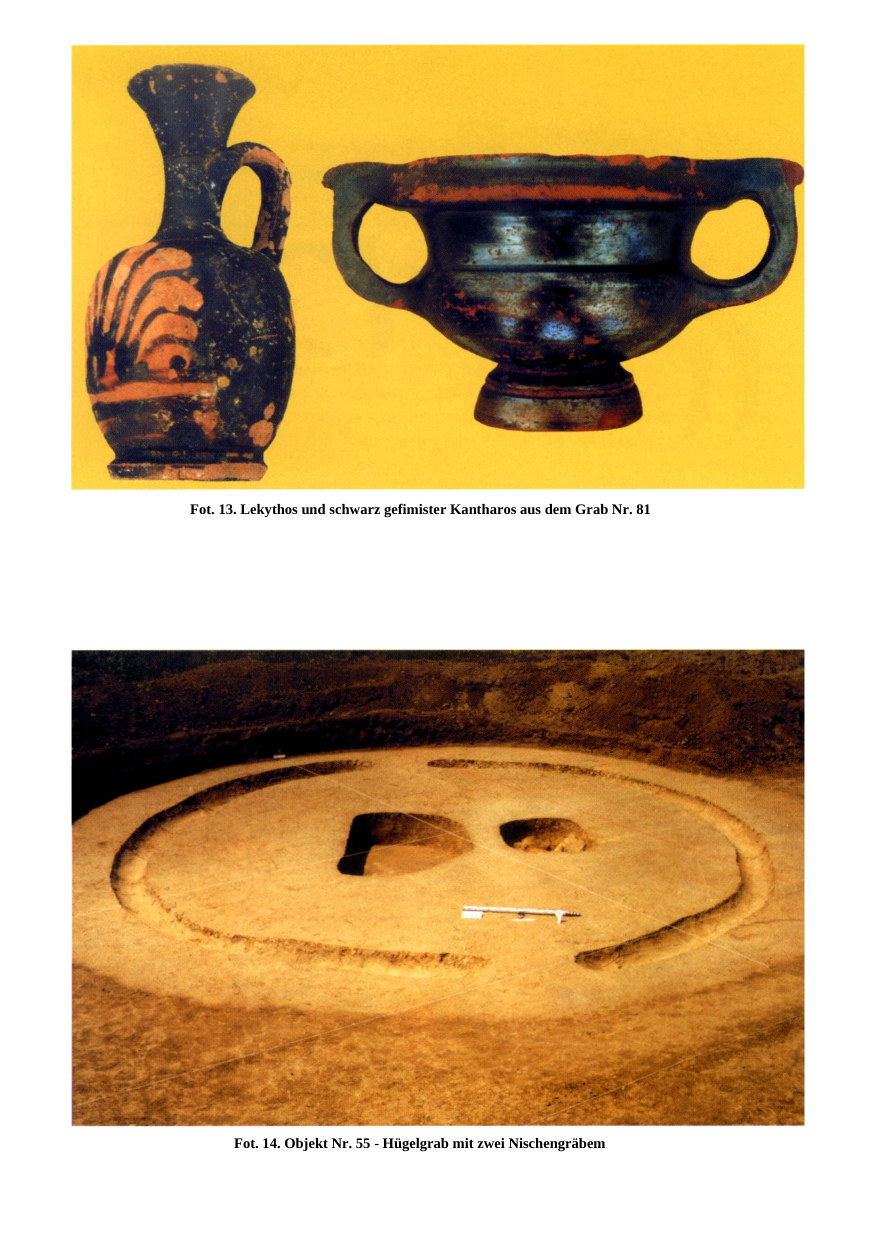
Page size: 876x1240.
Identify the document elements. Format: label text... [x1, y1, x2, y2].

picture [71, 43, 806, 491]
text Fot. 14. Objekt Nr. 55 - Hügelgrab mit zwei Nischengräbem [234, 1135, 645, 1152]
picture [70, 648, 806, 1128]
text Fot. 13. Lekythos und schwarz gefimister Kantharos aus dem Grab Nr. 81 [190, 500, 686, 517]
